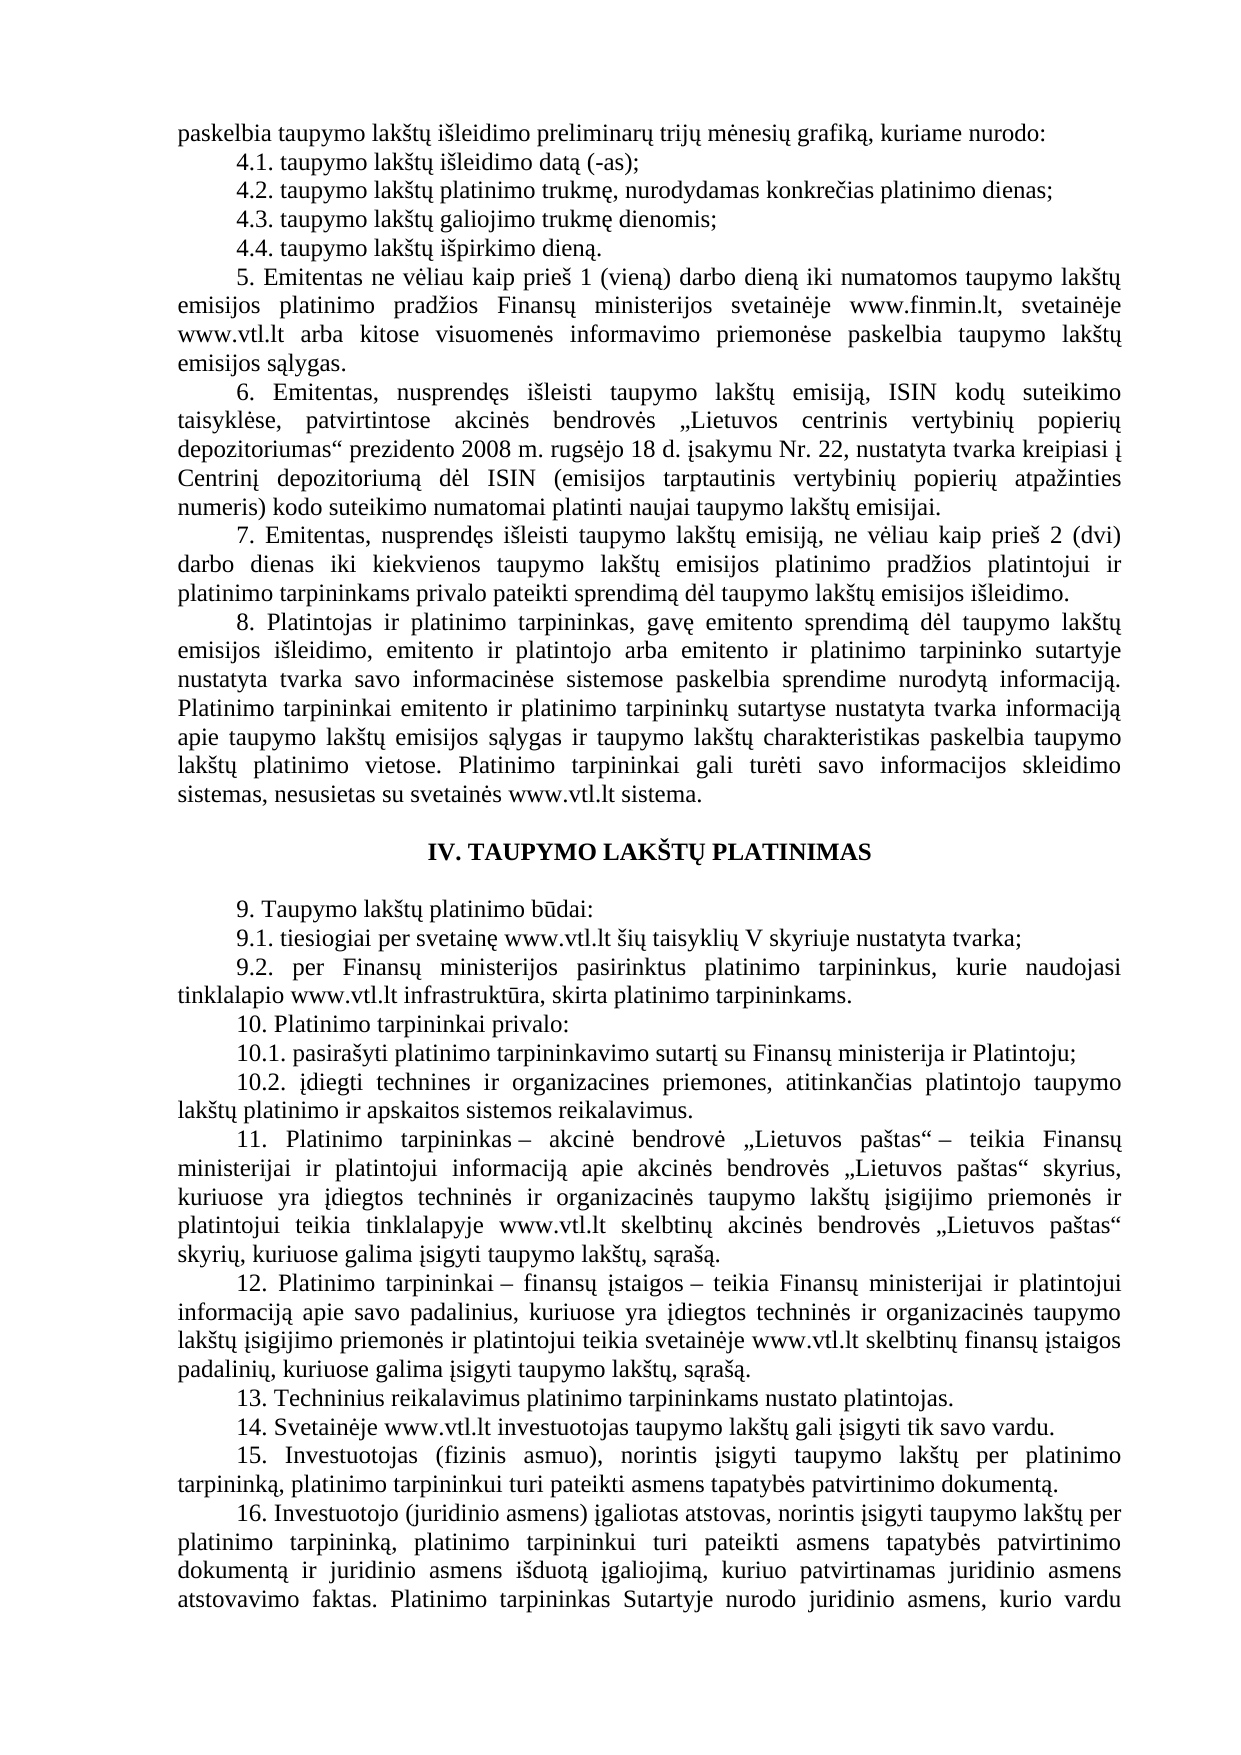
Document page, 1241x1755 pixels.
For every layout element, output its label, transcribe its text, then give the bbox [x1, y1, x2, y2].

text paskelbia taupymo lakštų išleidimo preliminarų trijų mėnesių grafiką, kuriame nurodo: [177, 118, 1122, 147]
text 9.2. per Finansų ministerijos pasirinktus platinimo tarpininkus, kurie naudojasi tinklalapio www.vtl.lt infrastruktūra, skirta platinimo tarpininkams. [177, 952, 1122, 1009]
text 12. Platinimo tarpininkai – finansų įstaigos – teikia Finansų ministerijai ir platintojui informaciją apie savo padalinius, kuriuose yra įdiegtos techninės ir organizacinės taupymo lakštų įsigijimo priemonės ir platintojui teikia svetainėje www.vtl.lt skelbtinų finansų įstaigos padalinių, kuriuose galima įsigyti taupymo lakštų, sąrašą. [177, 1268, 1122, 1383]
text 4.4. taupymo lakštų išpirkimo dieną. [177, 233, 1122, 262]
text 13. Techninius reikalavimus platinimo tarpininkams nustato platintojas. [177, 1383, 1122, 1412]
text 11. Platinimo tarpininkas – akcinė bendrovė „Lietuvos paštas“ – teikia Finansų ministerijai ir platintojui informaciją apie akcinės bendrovės „Lietuvos paštas“ skyrius, kuriuose yra įdiegtos techninės ir organizacinės taupymo lakštų įsigijimo priemonės ir platintojui teikia tinklalapyje www.vtl.lt skelbtinų akcinės bendrovės „Lietuvos paštas“ skyrių, kuriuose galima įsigyti taupymo lakštų, sąrašą. [177, 1124, 1122, 1268]
text 10.2. įdiegti technines ir organizacines priemones, atitinkančias platintojo taupymo lakštų platinimo ir apskaitos sistemos reikalavimus. [177, 1067, 1122, 1124]
text 15. Investuotojas (fizinis asmuo), norintis įsigyti taupymo lakštų per platinimo tarpininką, platinimo tarpininkui turi pateikti asmens tapatybės patvirtinimo dokumentą. [177, 1441, 1122, 1498]
text 4.2. taupymo lakštų platinimo trukmę, nurodydamas konkrečias platinimo dienas; [177, 176, 1122, 204]
text 10.1. pasirašyti platinimo tarpininkavimo sutartį su Finansų ministerija ir Platintoju; [177, 1038, 1122, 1067]
text 5. Emitentas ne vėliau kaip prieš 1 (vieną) darbo dieną iki numatomos taupymo lakštų emisijos platinimo pradžios Finansų ministerijos svetainėje www.finmin.lt, svetainėje www.vtl.lt arba kitose visuomenės informavimo priemonėse paskelbia taupymo lakštų emisijos sąlygas. [177, 262, 1122, 377]
text 9. Taupymo lakštų platinimo būdai: [177, 894, 1122, 923]
text 8. Platintojas ir platinimo tarpininkas, gavę emitento sprendimą dėl taupymo lakštų emisijos išleidimo, emitento ir platintojo arba emitento ir platinimo tarpininko sutartyje nustatyta tvarka savo informacinėse sistemose paskelbia sprendime nurodytą informaciją. Platinimo tarpininkai emitento ir platinimo tarpininkų sutartyse nustatyta tvarka informaciją apie taupymo lakštų emisijos sąlygas ir taupymo lakštų charakteristikas paskelbia taupymo lakštų platinimo vietose. Platinimo tarpininkai gali turėti savo informacijos skleidimo sistemas, nesusietas su svetainės www.vtl.lt sistema. [177, 607, 1122, 808]
text 4.3. taupymo lakštų galiojimo trukmę dienomis; [177, 204, 1122, 233]
text 9.1. tiesiogiai per svetainę www.vtl.lt šių taisyklių V skyriuje nustatyta tvarka; [177, 923, 1122, 952]
text 14. Svetainėje www.vtl.lt investuotojas taupymo lakštų gali įsigyti tik savo vardu. [177, 1412, 1122, 1441]
text IV. Taupymo lakštų platinimas [177, 837, 1122, 866]
text 4.1. taupymo lakštų išleidimo datą (-as); [177, 147, 1122, 176]
text 7. Emitentas, nusprendęs išleisti taupymo lakštų emisiją, ne vėliau kaip prieš 2 (dvi) darbo dienas iki kiekvienos taupymo lakštų emisijos platinimo pradžios platintojui ir platinimo tarpininkams privalo pateikti sprendimą dėl taupymo lakštų emisijos išleidimo. [177, 521, 1122, 607]
text 16. Investuotojo (juridinio asmens) įgaliotas atstovas, norintis įsigyti taupymo lakštų per platinimo tarpininką, platinimo tarpininkui turi pateikti asmens tapatybės patvirtinimo dokumentą ir juridinio asmens išduotą įgaliojimą, kuriuo patvirtinamas juridinio asmens atstovavimo faktas. Platinimo tarpininkas Sutartyje nurodo juridinio asmens, kurio vardu [177, 1498, 1122, 1613]
text 10. Platinimo tarpininkai privalo: [177, 1009, 1122, 1038]
text 6. Emitentas, nusprendęs išleisti taupymo lakštų emisiją, ISIN kodų suteikimo taisyklėse, patvirtintose akcinės bendrovės „Lietuvos centrinis vertybinių popierių depozitoriumas“ prezidento 2008 m. rugsėjo 18 d. įsakymu Nr. 22, nustatyta tvarka kreipiasi į Centrinį depozitoriumą dėl ISIN (emisijos tarptautinis vertybinių popierių atpažinties numeris) kodo suteikimo numatomai platinti naujai taupymo lakštų emisijai. [177, 377, 1122, 521]
